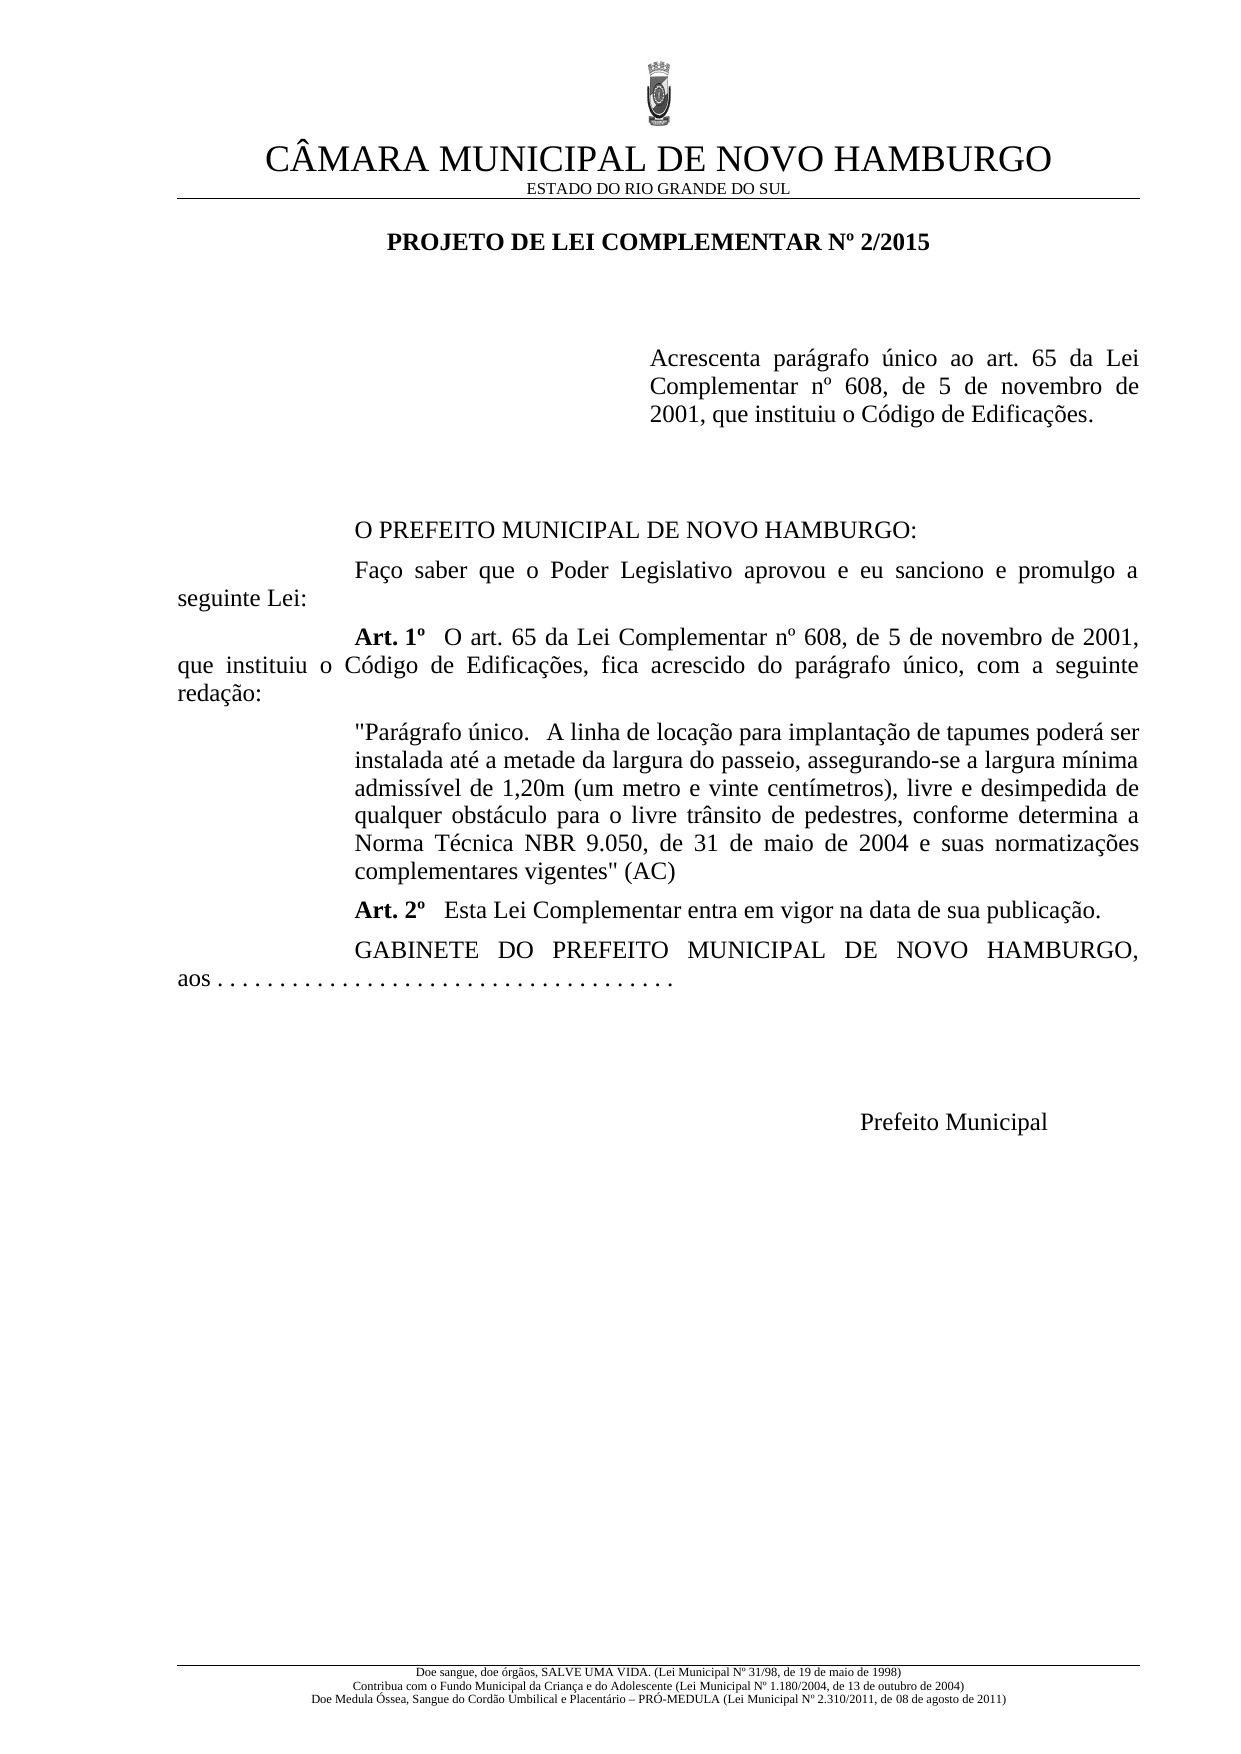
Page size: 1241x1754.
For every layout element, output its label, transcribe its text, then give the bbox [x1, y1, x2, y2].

text Prefeito Municipal [768, 1108, 1140, 1135]
text Faço saber que o Poder Legislativo aprovou e eu sanciono e promulgo a seguinte Lei: [177, 556, 1140, 611]
text Art. 1º O art. 65 da Lei Complementar nº 608, de 5 de novembro de 2001, que instituiu o Código de Edificações, fica acrescido do parágrafo único, com a seguinte redação: [177, 623, 1140, 706]
text PROJETO DE LEI COMPLEMENTAR Nº 2/2015 [177, 228, 1140, 256]
text Acrescenta parágrafo único ao art. 65 da Lei Complementar nº 608, de 5 de novembro de 2001, que instituiu o Código de Edificações. [649, 344, 1140, 428]
text GABINETE DO PREFEITO MUNICIPAL DE NOVO HAMBURGO, aos . . . . . . . . . . . . . . . . . . . . . . . . . . . . . . . . . . . . . [177, 936, 1140, 991]
text Art. 2º Esta Lei Complementar entra em vigor na data de sua publicação. [177, 896, 1140, 924]
text "Parágrafo único. A linha de locação para implantação de tapumes poderá ser instalada até a metade da largura do passeio, assegurando-se a largura mínima admissível de 1,20m (um metro e vinte centímetros), livre e desimpedida de qualquer obstáculo para o livre trânsito de pedestres, conforme determina a Norma Técnica NBR 9.050, de 31 de maio de 2004 e suas normatizações complementares vigentes" (AC) [354, 718, 1140, 884]
text O PREFEITO MUNICIPAL DE NOVO HAMBURGO: [177, 516, 1140, 544]
